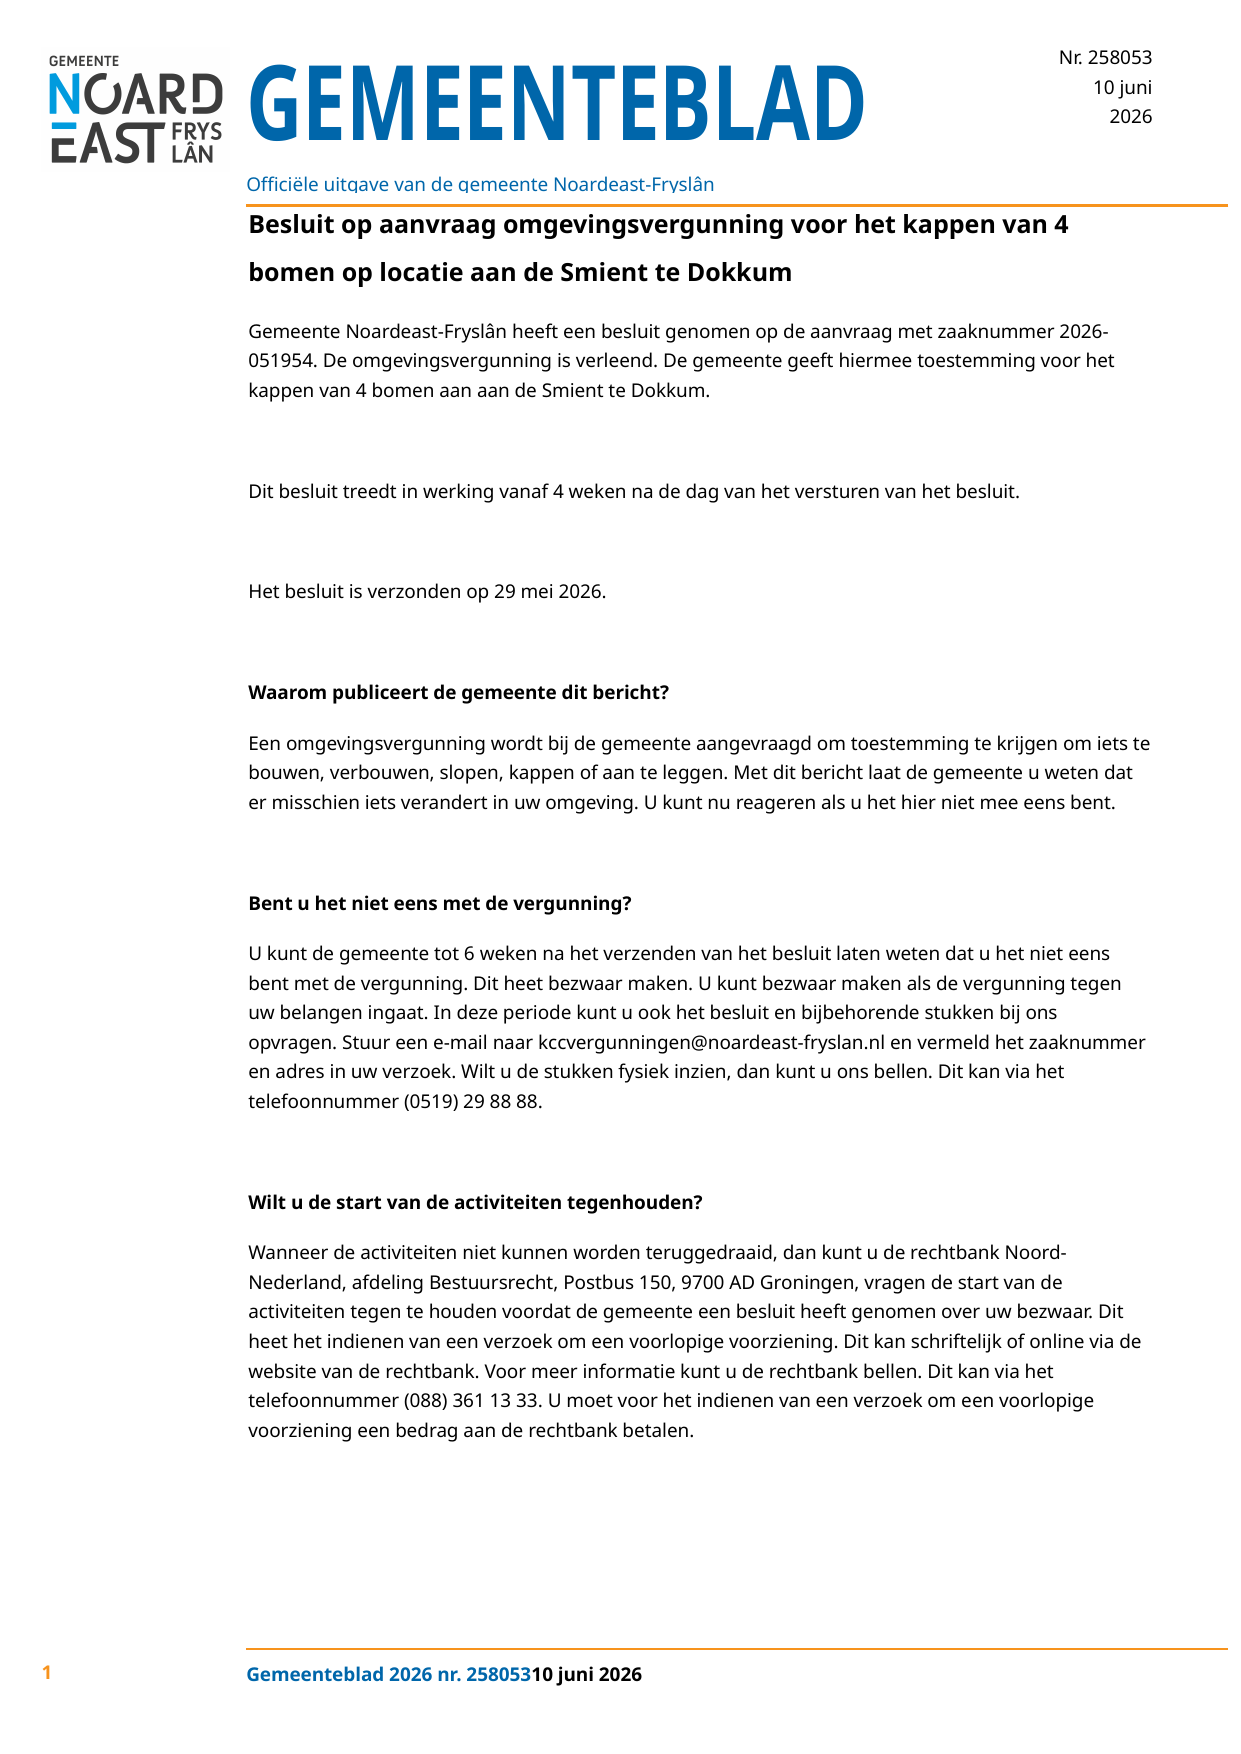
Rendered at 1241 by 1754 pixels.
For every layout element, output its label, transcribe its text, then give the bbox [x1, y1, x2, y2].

text Dit besluit treedt in werking vanaf 4 weken na de dag van het versturen van het besluit. [248, 478, 1152, 504]
text Waarom publiceert de gemeente dit bericht? [248, 679, 1152, 705]
text Gemeente Noardeast-Fryslân heeft een besluit genomen op de aanvraag met zaaknummer 2026-051954. De omgevingsvergunning is verleend. De gemeente geeft hiermee toestemming voor het kappen van 4 bomen aan aan de Smient te Dokkum. [248, 318, 1152, 403]
text Bent u het niet eens met de vergunning? [248, 890, 1152, 916]
picture [41, 47, 231, 172]
text Het besluit is verzonden op 29 mei 2026. [248, 579, 1152, 604]
text U kunt de gemeente tot 6 weken na het verzenden van het besluit laten weten dat u het niet eens bent met de vergunning. Dit heet bezwaar maken. U kunt bezwaar maken als de vergunning tegen uw belangen ingaat. In deze periode kunt u ook het besluit en bijbehorende stukken bij ons opvragen. Stuur een e-mail naar kccvergunningen@noardeast-fryslan.nl en vermeld het zaaknummer en adres in uw verzoek. Wilt u de stukken fysiek inzien, dan kunt u ons bellen. Dit kan via het telefoonnummer (0519) 29 88 88. [248, 940, 1152, 1114]
text Wilt u de start van de activiteiten tegenhouden? [248, 1189, 1152, 1215]
text Een omgevingsvergunning wordt bij de gemeente aangevraagd om toestemming te krijgen om iets te bouwen, verbouwen, slopen, kappen of aan te leggen. Met dit bericht laat de gemeente u weten dat er misschien iets verandert in uw omgeving. U kunt nu reageren als u het hier niet mee eens bent. [248, 730, 1152, 815]
text Besluit op aanvraag omgevingsvergunning voor het kappen van 4 bomen op locatie aan de Smient te Dokkum [248, 207, 1152, 288]
text Wanneer de activiteiten niet kunnen worden teruggedraaid, dan kunt u de rechtbank Noord-Nederland, afdeling Bestuursrecht, Postbus 150, 9700 AD Groningen, vragen de start van de activiteiten tegen te houden voordat de gemeente een besluit heeft genomen over uw bezwaar. Dit heet het indienen van een verzoek om een voorlopige voorziening. Dit kan schriftelijk of online via de website van de rechtbank. Voor meer informatie kunt u de rechtbank bellen. Dit kan via het telefoonnummer (088) 361 13 33. U moet voor het indienen van een verzoek om een voorlopige voorziening een bedrag aan de rechtbank betalen. [248, 1239, 1152, 1443]
